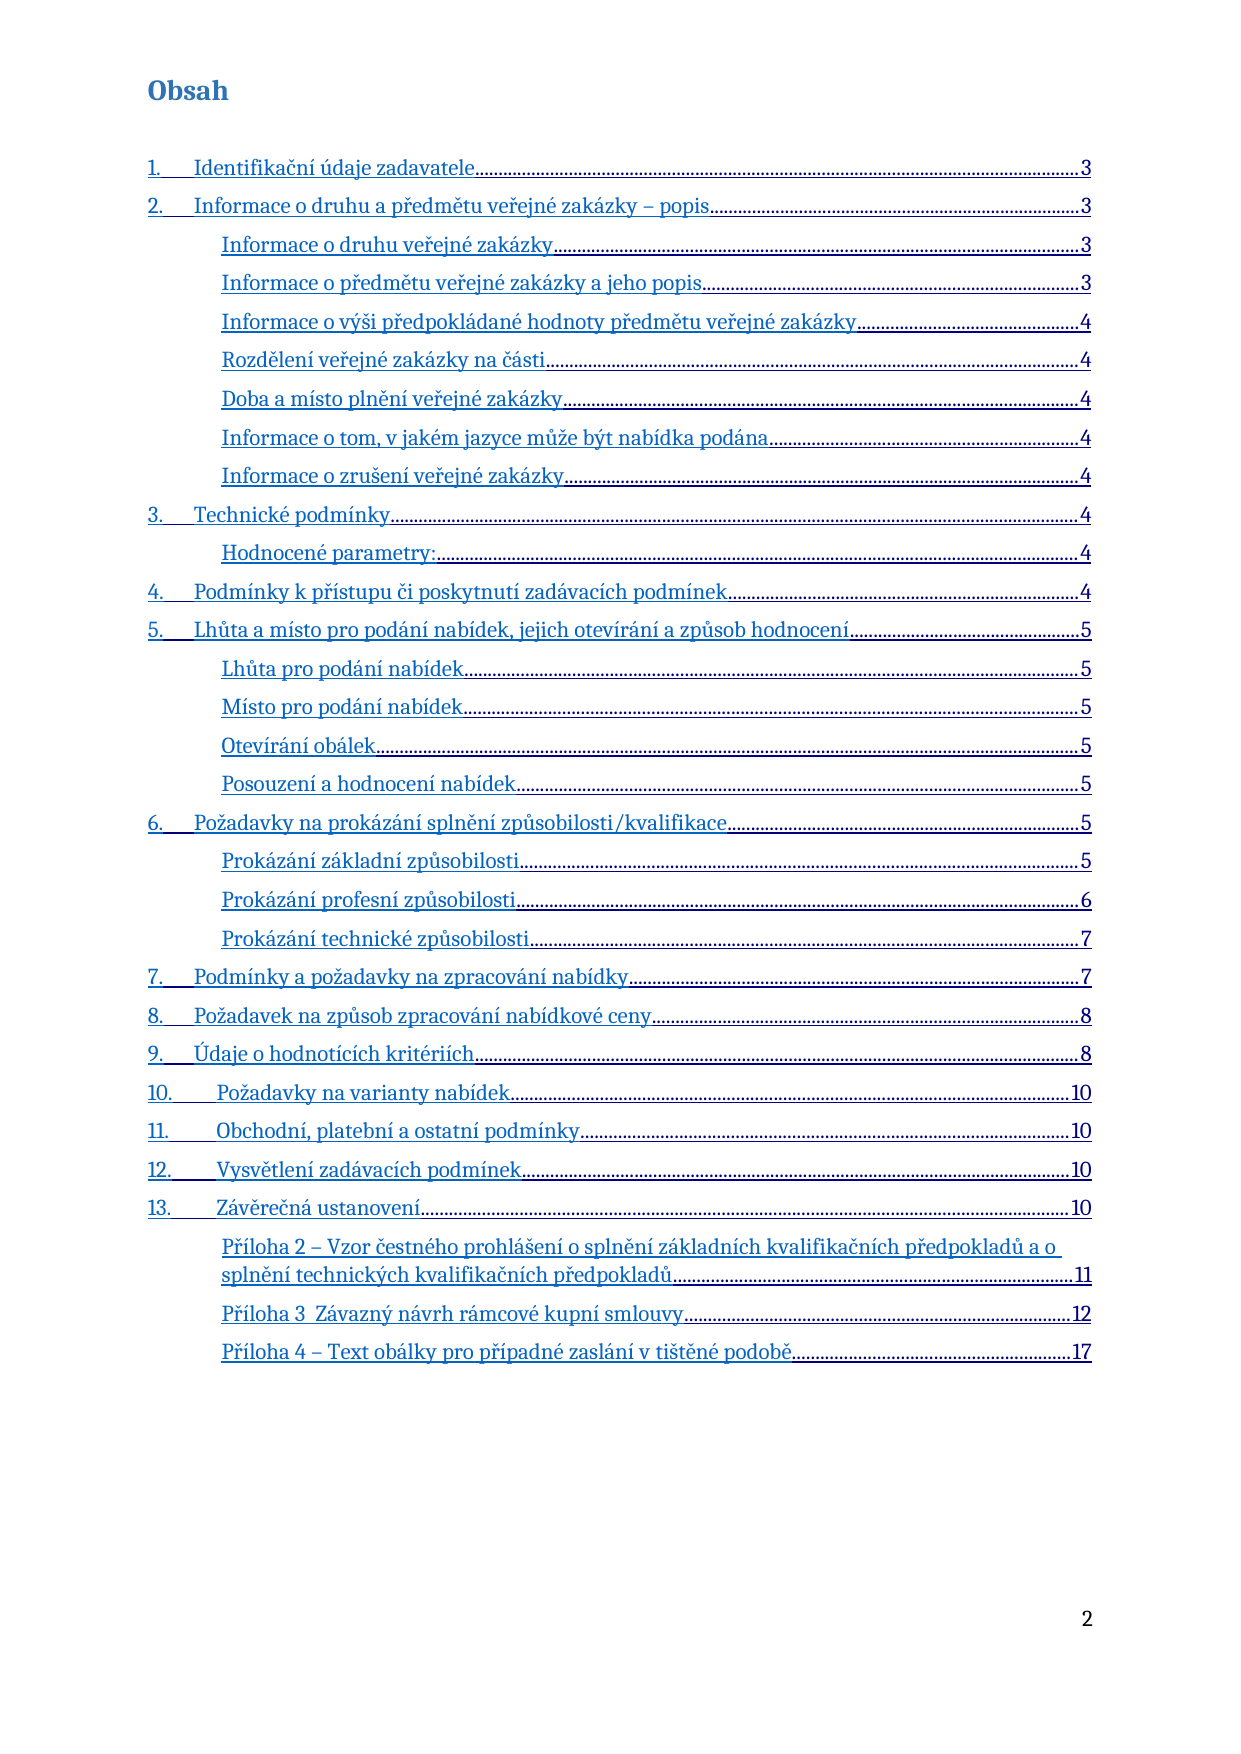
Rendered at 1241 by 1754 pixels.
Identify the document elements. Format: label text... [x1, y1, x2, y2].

text Doba a místo plnění veřejné zakázky 4 [221, 386, 1092, 412]
text 6. Požadavky na prokázání splnění způsobilosti/kvalifikace 5 [148, 810, 1092, 832]
text 10. Požadavky na varianty nabídek 10 [148, 1079, 1092, 1102]
text Příloha 3 Závazný návrh rámcové kupní smlouvy 12 [221, 1300, 1092, 1327]
text 12. Vysvětlení zadávacích podmínek 10 [148, 1157, 1092, 1179]
text Příloha 4 – Text obálky pro případné zaslání v tištěné podobě 17 [221, 1339, 1092, 1361]
text Informace o předmětu veřejné zakázky a jeho popis 3 [221, 270, 1092, 296]
text Prokázání profesní způsobilosti 6 [221, 887, 1092, 909]
text Hodnocené parametry: 4 [221, 540, 1092, 566]
text Informace o druhu veřejné zakázky 3 [221, 232, 1092, 258]
text Rozdělení veřejné zakázky na části 4 [221, 347, 1092, 373]
text 4. Podmínky k přístupu či poskytnutí zadávacích podmínek 4 [148, 578, 1092, 605]
text 7. Podmínky a požadavky na zpracování nabídky 7 [148, 964, 1092, 986]
text Prokázání základní způsobilosti 5 [221, 848, 1092, 871]
text 3. Technické podmínky 4 [148, 501, 1092, 528]
text 5. Lhůta a místo pro podání nabídek, jejich otevírání a způsob hodnocení 5 [148, 617, 1092, 639]
text Příloha 2 – Vzor čestného prohlášení o splnění základních kvalifikačních předpokladů a o splnění technických kvalifikačních předpokladů 11 [221, 1234, 1092, 1284]
text 13. Závěrečná ustanovení 10 [148, 1195, 1092, 1218]
text Obsah [148, 74, 1092, 107]
text 2. Informace o druhu a předmětu veřejné zakázky – popis 3 [148, 193, 1092, 219]
text 9. Údaje o hodnotících kritériích 8 [148, 1041, 1092, 1063]
text Informace o výši předpokládané hodnoty předmětu veřejné zakázky 4 [221, 309, 1092, 335]
text Posouzení a hodnocení nabídek 5 [221, 771, 1092, 794]
text 11. Obchodní, platební a ostatní podmínky 10 [148, 1118, 1092, 1141]
text Místo pro podání nabídek 5 [221, 694, 1092, 717]
text Prokázání technické způsobilosti 7 [221, 925, 1092, 948]
text Otevírání obálek 5 [221, 733, 1092, 755]
text Lhůta pro podání nabídek 5 [221, 656, 1092, 678]
text 8. Požadavek na způsob zpracování nabídkové ceny 8 [148, 1002, 1092, 1025]
text Informace o tom, v jakém jazyce může být nabídka podána 4 [221, 424, 1092, 451]
text 1. Identifikační údaje zadavatele 3 [148, 154, 1092, 181]
text Informace o zrušení veřejné zakázky 4 [221, 463, 1092, 489]
